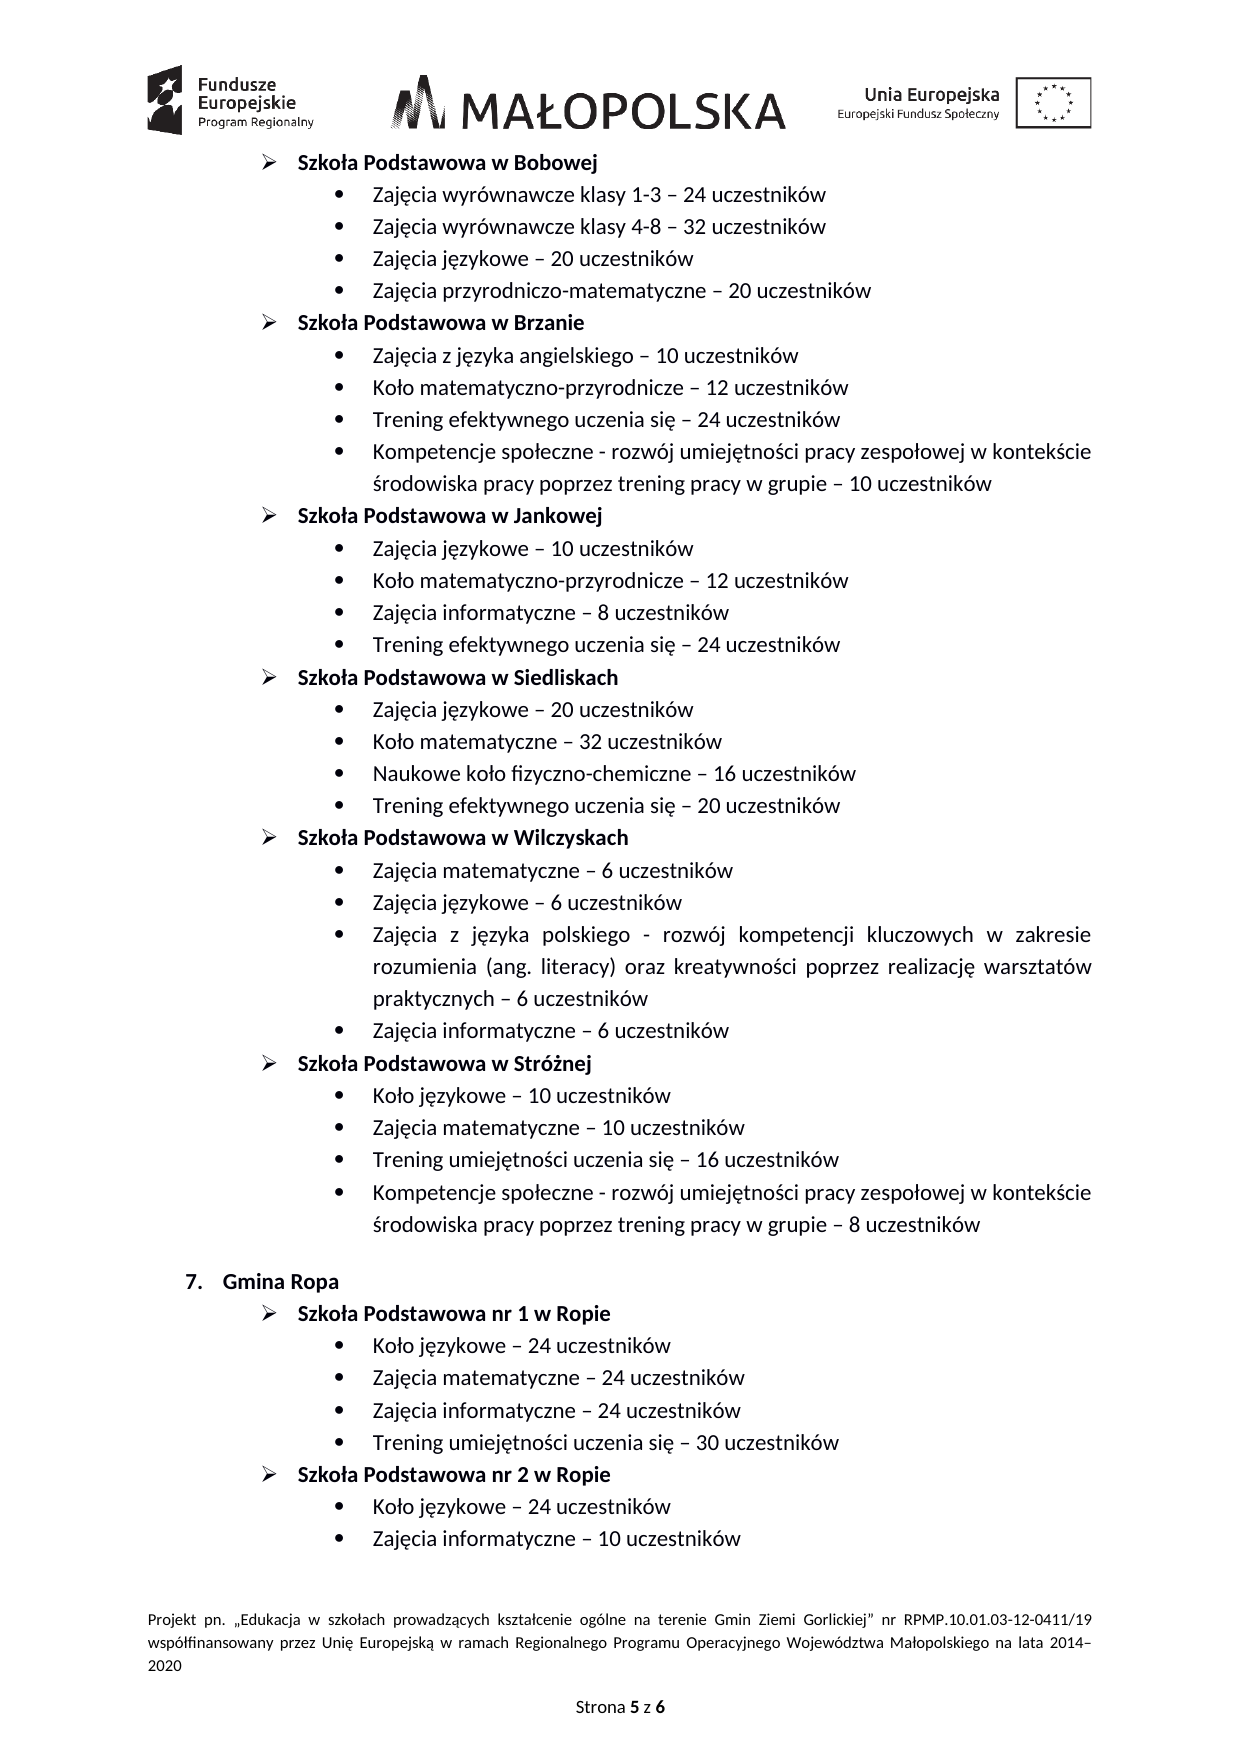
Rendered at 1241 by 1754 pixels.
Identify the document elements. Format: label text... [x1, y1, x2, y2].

list Zajęcia językowe – 20 uczestników [335, 244, 1093, 272]
list Zajęcia z języka polskiego - rozwój kompetencji kluczowych w zakresie rozumienia (ang. literacy) oraz kreatywności poprzez realizację warsztatów praktycznych – 6 uczestników [335, 920, 1093, 1012]
list Zajęcia matematyczne – 10 uczestników [335, 1113, 1093, 1141]
list Koło matematyczne – 32 uczestników [335, 727, 1093, 755]
list Zajęcia przyrodniczo-matematyczne – 20 uczestników [335, 276, 1093, 304]
list Szkoła Podstawowa w Brzanie [260, 308, 1093, 337]
list Szkoła Podstawowa w Siedliskach [260, 663, 1093, 691]
list Koło językowe – 24 uczestników [335, 1492, 1093, 1520]
list Koło językowe – 10 uczestników [335, 1081, 1093, 1109]
list Szkoła Podstawowa nr 1 w Ropie [260, 1299, 1093, 1327]
list Trening efektywnego uczenia się – 24 uczestników [335, 630, 1093, 658]
list Zajęcia z języka angielskiego – 10 uczestników [335, 341, 1093, 369]
list Zajęcia językowe – 10 uczestników [335, 534, 1093, 562]
list Zajęcia informatyczne – 10 uczestników [335, 1524, 1093, 1552]
list Kompetencje społeczne - rozwój umiejętności pracy zespołowej w kontekście środowiska pracy poprzez trening pracy w grupie – 8 uczestników [335, 1178, 1093, 1238]
list Gmina Ropa [185, 1267, 1093, 1295]
list Koło językowe – 24 uczestników [335, 1331, 1093, 1359]
list Zajęcia wyrównawcze klasy 1-3 – 24 uczestników [335, 180, 1093, 208]
list Zajęcia językowe – 20 uczestników [335, 695, 1093, 723]
list Trening efektywnego uczenia się – 24 uczestników [335, 405, 1093, 433]
list Zajęcia informatyczne – 6 uczestników [335, 1017, 1093, 1045]
list Zajęcia matematyczne – 24 uczestników [335, 1363, 1093, 1392]
list Zajęcia wyrównawcze klasy 4-8 – 32 uczestników [335, 212, 1093, 240]
list Koło matematyczno-przyrodnicze – 12 uczestników [335, 373, 1093, 401]
picture [147, 62, 1093, 137]
list Szkoła Podstawowa w Jankowej [260, 502, 1093, 530]
list Zajęcia informatyczne – 24 uczestników [335, 1396, 1093, 1424]
list Trening umiejętności uczenia się – 30 uczestników [335, 1428, 1093, 1456]
list Szkoła Podstawowa w Stróżnej [260, 1049, 1093, 1077]
list Trening umiejętności uczenia się – 16 uczestników [335, 1145, 1093, 1173]
list Zajęcia językowe – 6 uczestników [335, 888, 1093, 916]
list Zajęcia matematyczne – 6 uczestników [335, 856, 1093, 884]
list Kompetencje społeczne - rozwój umiejętności pracy zespołowej w kontekście środowiska pracy poprzez trening pracy w grupie – 10 uczestników [335, 437, 1093, 497]
list Szkoła Podstawowa w Wilczyskach [260, 823, 1093, 852]
list Trening efektywnego uczenia się – 20 uczestników [335, 791, 1093, 819]
list Zajęcia informatyczne – 8 uczestników [335, 598, 1093, 626]
list Koło matematyczno-przyrodnicze – 12 uczestników [335, 566, 1093, 594]
list Szkoła Podstawowa nr 2 w Ropie [260, 1460, 1093, 1488]
list Szkoła Podstawowa w Bobowej [260, 148, 1093, 176]
list Naukowe koło fizyczno-chemiczne – 16 uczestników [335, 759, 1093, 787]
